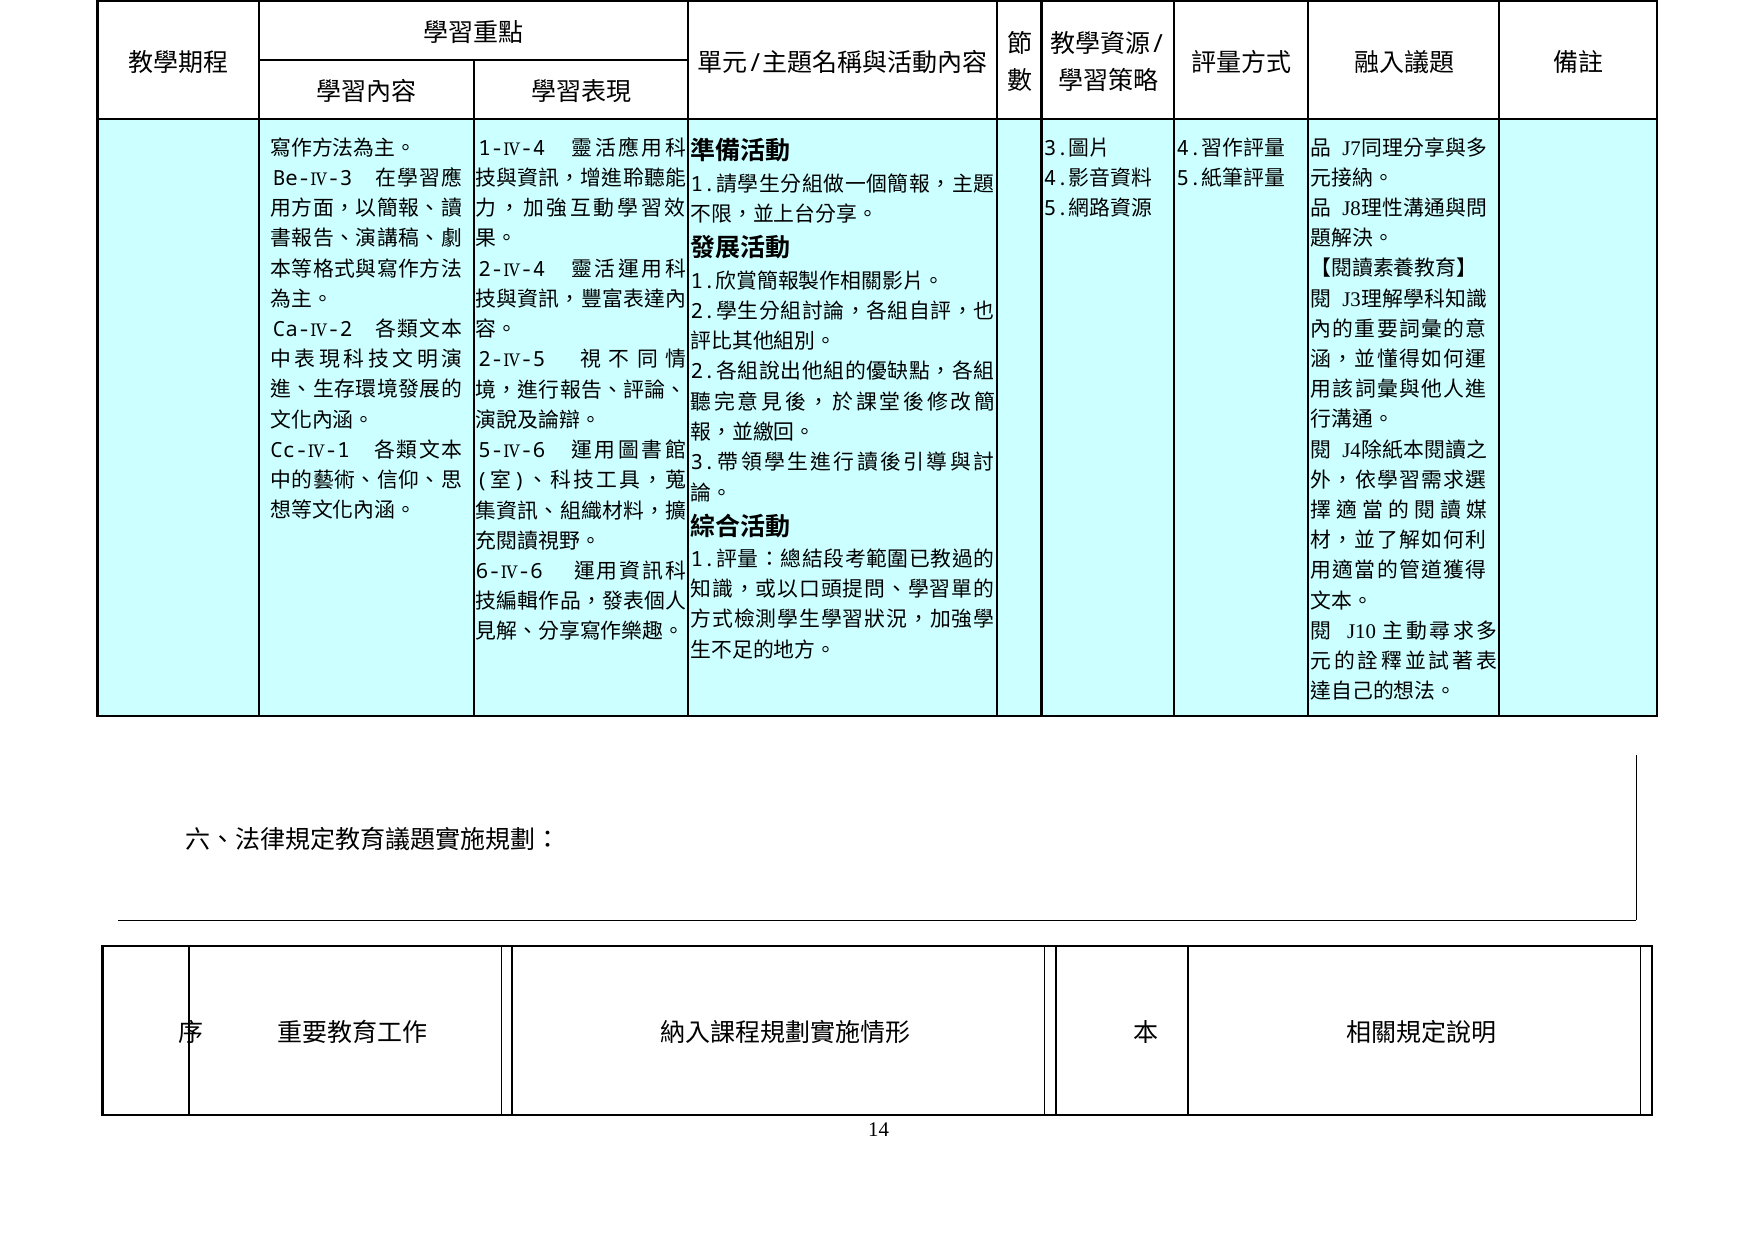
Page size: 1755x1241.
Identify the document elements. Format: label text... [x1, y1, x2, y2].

table_header 學習重點 [260, 2, 687, 59]
table_cell 學習內容 [260, 61, 473, 118]
table_cell 3.圖片 4.影音資料 5.網路資源 [1043, 120, 1173, 715]
table_cell [998, 120, 1040, 715]
table_cell 寫作方法為主。 Be-Ⅳ-3 在學習應用方面，以簡報、讀書報告、演講稿、劇本等格式與寫作方法為主。 Ca-Ⅳ-2 各類文本中表現科技文明演進、生存環境發展的文化內涵。 Cc-Ⅳ-1 各類文本中的藝術、信仰、思想等文化內涵。 [260, 120, 473, 715]
table_cell 1-Ⅳ-4 靈活應用科技與資訊，增進聆聽能力，加強互動學習效果。 2-Ⅳ-4 靈活運用科技與資訊，豐富表達內容。 2-Ⅳ-5 視不同情境，進行報告、評論、演說及論辯。 5-Ⅳ-6 運用圖書館(室)、科技工具，蒐集資訊、組織材料，擴充閱讀視野。 6-Ⅳ-6 運用資訊科技編輯作品，發表個人見解、分享寫作樂趣。 [475, 120, 687, 715]
table_cell 準備活動 1.請學生分組做一個簡報，主題不限，並上台分享。 發展活動 1.欣賞簡報製作相關影片。 2.學生分組討論，各組自評，也評比其他組別。 2.各組說出他組的優缺點，各組聽完意見後，於課堂後修改簡報，並繳回。 3.帶領學生進行讀後引導與討論。 綜合活動 1.評量：總結段考範圍已教過的知識，或以口頭提問、學習單的方式檢測學生學習狀況，加強學生不足的地方。 [689, 120, 996, 715]
table_header 序號 [104, 947, 188, 1114]
table_header [1045, 947, 1055, 1114]
table_header 教學資源/學習策略 [1043, 2, 1173, 118]
table_header 單元/主題名稱與活動內容 [689, 2, 996, 118]
table_cell 品 J7同理分享與多元接納。 品 J8理性溝通與問題解決。 【閱讀素養教育】 閱 J3理解學科知識內的重要詞彙的意涵，並懂得如何運用該詞彙與他人進行溝通。 閱 J4除紙本閱讀之外，依學習需求選擇適當的閱讀媒材，並了解如何利用適當的管道獲得文本。 閱 J10主動尋求多元的詮釋並試著表達自己的想法。 [1309, 120, 1498, 715]
table_header 重要教育工作 [190, 947, 501, 1114]
table_cell 學習表現 [475, 61, 687, 118]
table_cell [1500, 120, 1656, 715]
table_header 本 [1057, 947, 1187, 1114]
text 六、法律規定教育議題實施規劃： [118, 755, 1636, 920]
table_header 備註 [1500, 2, 1656, 118]
table_header 評量方式 [1175, 2, 1307, 118]
table_cell [99, 120, 258, 715]
table_header [1641, 947, 1651, 1114]
table_header 融入議題 [1309, 2, 1498, 118]
table_header 教學期程 [99, 2, 258, 118]
table_header 相關規定說明 [1189, 947, 1640, 1114]
table_header 納入課程規劃實施情形 [513, 947, 1044, 1114]
table_header 節數 [998, 2, 1040, 118]
table_cell 4.習作評量 5.紙筆評量 [1175, 120, 1307, 715]
table_header 重要教育工作 [502, 947, 511, 1114]
